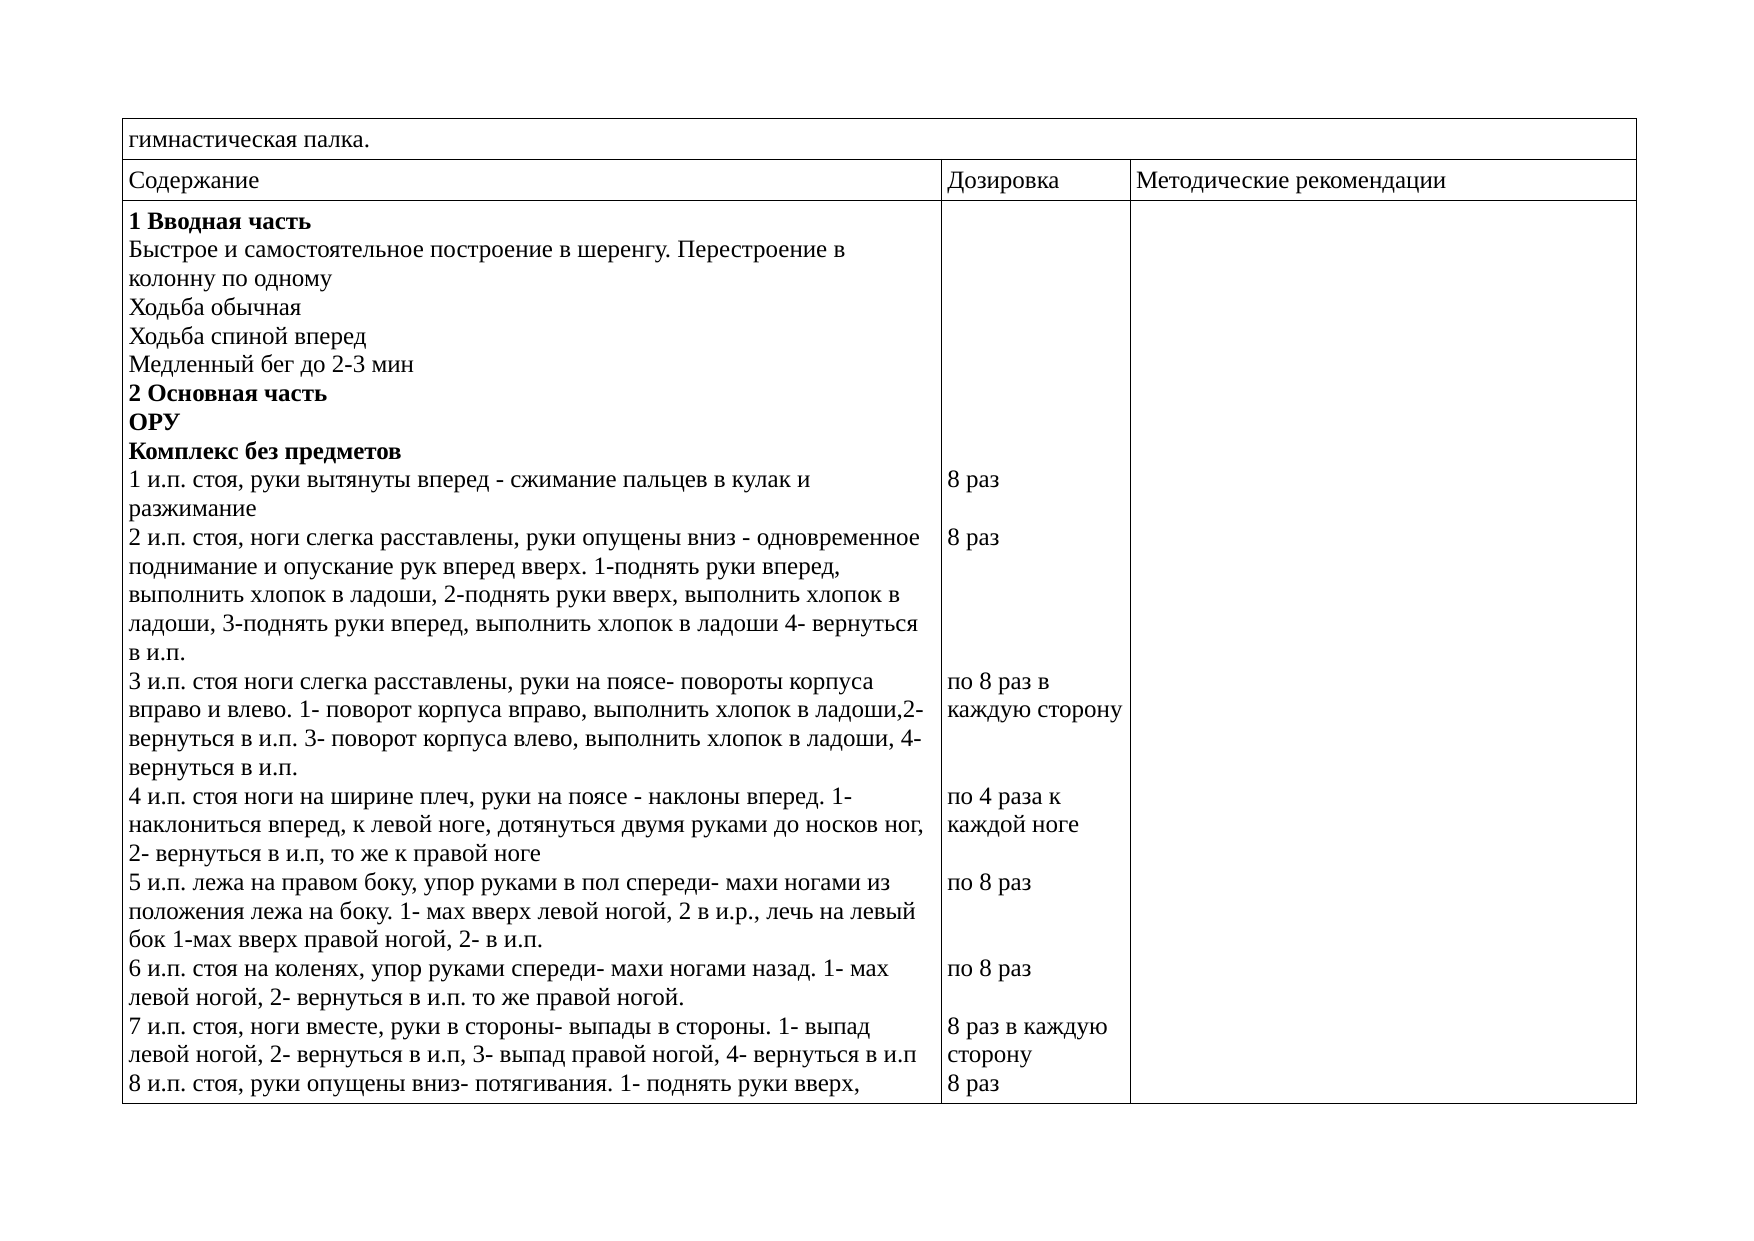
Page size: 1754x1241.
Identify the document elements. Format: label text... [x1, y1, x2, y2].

table_cell [1131, 201, 1636, 1103]
table_cell Методические рекомендации [1131, 160, 1636, 199]
table_cell Дозировка [942, 160, 1130, 199]
table_cell гимнастическая палка. [123, 119, 1636, 159]
table_cell 8 раз 8 раз по 8 раз в каждую сторону по 4 раза к каждой ноге по 8 раз по 8 раз 8 раз в каждую сторону 8 раз [942, 201, 1130, 1103]
table_cell Содержание [123, 160, 941, 199]
table_cell 1 Вводная часть Быстрое и самостоятельное построение в шеренгу. Перестроение в колонну по одному Ходьба обычная Ходьба спиной вперед Медленный бег до 2-3 мин 2 Основная часть ОРУ Комплекс без предметов 1 и.п. стоя, руки вытянуты вперед - сжимание пальцев в кулак и разжимание 2 и.п. стоя, ноги слегка расставлены, руки опущены вниз - одновременное поднимание и опускание рук вперед вверх. 1-поднять руки вперед, выполнить хлопок в ладоши, 2-поднять руки вверх, выполнить хлопок в ладоши, 3-поднять руки вперед, выполнить хлопок в ладоши 4- вернуться в и.п. 3 и.п. стоя ноги слегка расставлены, руки на поясе- повороты корпуса вправо и влево. 1- поворот корпуса вправо, выполнить хлопок в ладоши,2- вернуться в и.п. 3- поворот корпуса влево, выполнить хлопок в ладоши, 4- вернуться в и.п. 4 и.п. стоя ноги на ширине плеч, руки на поясе - наклоны вперед. 1- наклониться вперед, к левой ноге, дотянуться двумя руками до носков ног, 2- вернуться в и.п, то же к правой ноге 5 и.п. лежа на правом боку, упор руками в пол спереди- махи ногами из положения лежа на боку. 1- мах вверх левой ногой, 2 в и.р., лечь на левый бок 1-мах вверх правой ногой, 2- в и.п. 6 и.п. стоя на коленях, упор руками спереди- махи ногами назад. 1- мах левой ногой, 2- вернуться в и.п. то же правой ногой. 7 и.п. стоя, ноги вместе, руки в стороны- выпады в стороны. 1- выпад левой ногой, 2- вернуться в и.п, 3- выпад правой ногой, 4- вернуться в и.п 8 и.п. стоя, руки опущены вниз- потягивания. 1- поднять руки вверх, [123, 201, 941, 1103]
